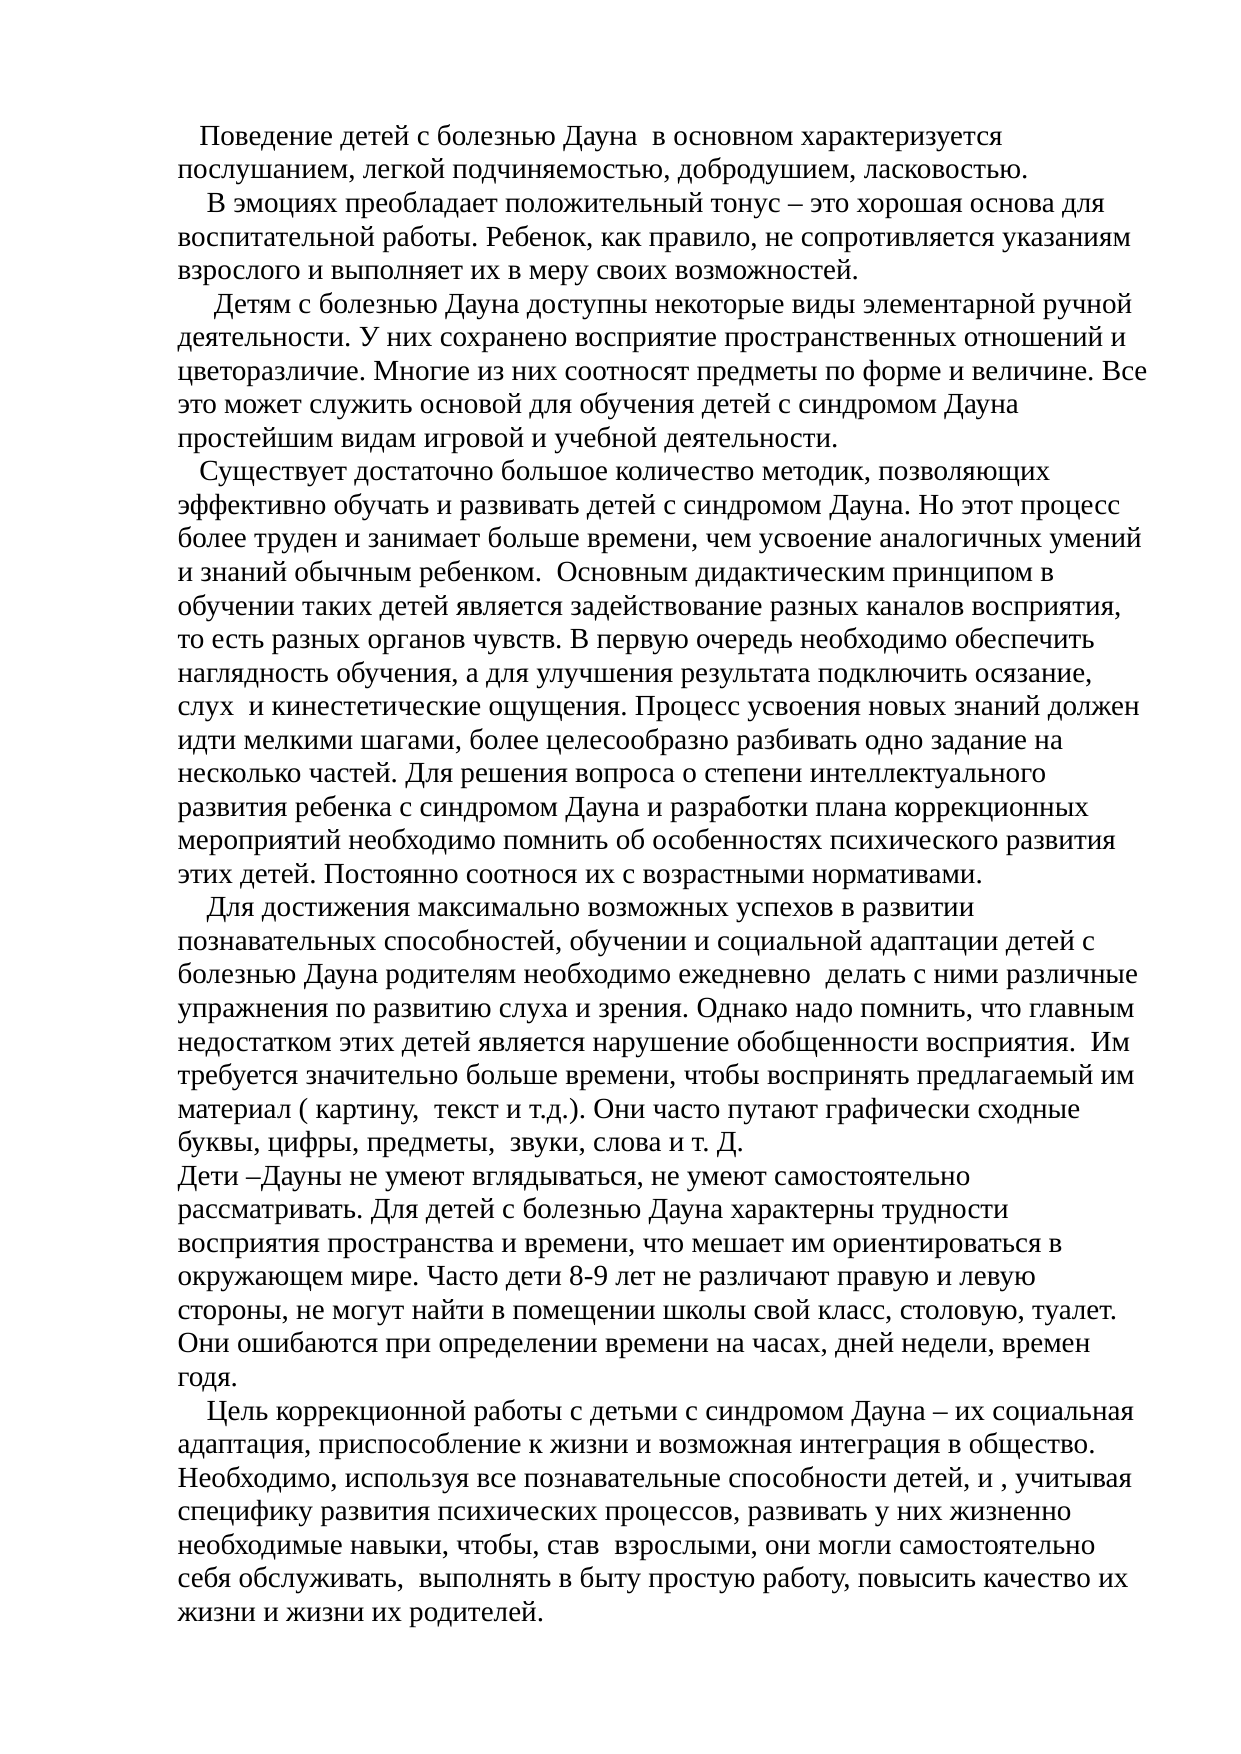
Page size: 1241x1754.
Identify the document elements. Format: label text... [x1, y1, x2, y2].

text Существует достаточно большое количество методик, позволяющих эффективно обучать и развивать детей с синдромом Дауна. Но этот процесс более труден и занимает больше времени, чем усвоение аналогичных умений и знаний обычным ребенком. Основным дидактическим принципом в обучении таких детей является задействование разных каналов восприятия, то есть разных органов чувств. В первую очередь необходимо обеспечить наглядность обучения, а для улучшения результата подключить осязание, слух и кинестетические ощущения. Процесс усвоения новых знаний должен идти мелкими шагами, более целесообразно разбивать одно задание на несколько частей. Для решения вопроса о степени интеллектуального развития ребенка с синдромом Дауна и разработки плана коррекционных мероприятий необходимо помнить об особенностях психического развития этих детей. Постоянно соотнося их с возрастными нормативами. [177, 453, 1152, 889]
text Для достижения максимально возможных успехов в развитии познавательных способностей, обучении и социальной адаптации детей с болезнью Дауна родителям необходимо ежедневно делать с ними различные упражнения по развитию слуха и зрения. Однако надо помнить, что главным недостатком этих детей является нарушение обобщенности восприятия. Им требуется значительно больше времени, чтобы воспринять предлагаемый им материал ( картину, текст и т.д.). Они часто путают графически сходные буквы, цифры, предметы, звуки, слова и т. Д. [177, 889, 1152, 1158]
text Цель коррекционной работы с детьми с синдромом Дауна – их социальная адаптация, приспособление к жизни и возможная интеграция в общество. Необходимо, используя все познавательные способности детей, и , учитывая специфику развития психических процессов, развивать у них жизненно необходимые навыки, чтобы, став взрослыми, они могли самостоятельно себя обслуживать, выполнять в быту простую работу, повысить качество их жизни и жизни их родителей. [177, 1393, 1152, 1627]
text Поведение детей с болезнью Дауна в основном характеризуется послушанием, легкой подчиняемостью, добродушием, ласковостью. [177, 118, 1152, 185]
text В эмоциях преобладает положительный тонус – это хорошая основа для воспитательной работы. Ребенок, как правило, не сопротивляется указаниям взрослого и выполняет их в меру своих возможностей. [177, 185, 1152, 286]
text Детям с болезнью Дауна доступны некоторые виды элементарной ручной деятельности. У них сохранено восприятие пространственных отношений и цветоразличие. Многие из них соотносят предметы по форме и величине. Все это может служить основой для обучения детей с синдромом Дауна простейшим видам игровой и учебной деятельности. [177, 286, 1152, 453]
text Дети –Дауны не умеют вглядываться, не умеют самостоятельно рассматривать. Для детей с болезнью Дауна характерны трудности восприятия пространства и времени, что мешает им ориентироваться в окружающем мире. Часто дети 8-9 лет не различают правую и левую стороны, не могут найти в помещении школы свой класс, столовую, туалет. Они ошибаются при определении времени на часах, дней недели, времен годя. [177, 1158, 1152, 1393]
